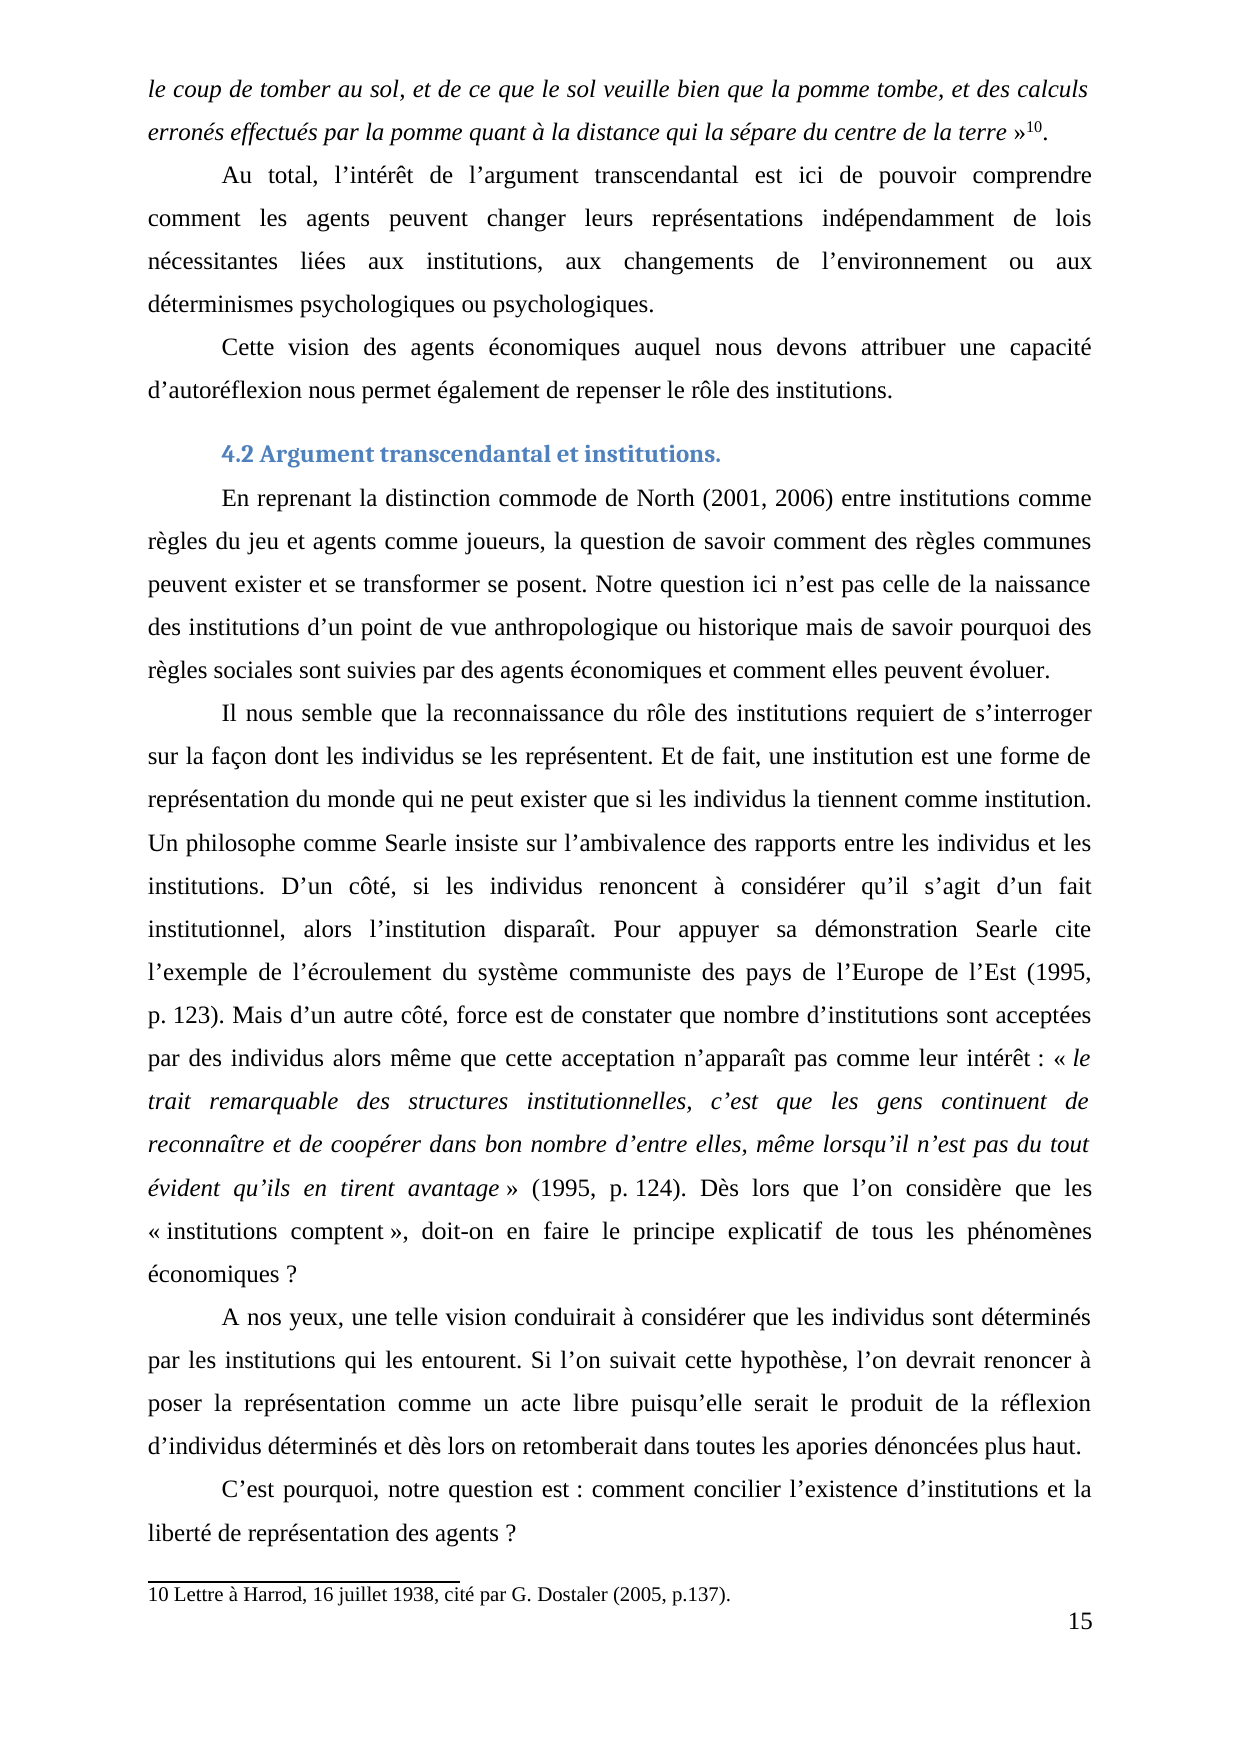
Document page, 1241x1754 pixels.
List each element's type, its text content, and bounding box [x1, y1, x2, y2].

text Lettre à Harrod, 16 juillet 1938, cité par G. Dostaler (2005, p.137). [148, 1582, 1093, 1606]
text A nos yeux, une telle vision conduirait à considérer que les individus sont déterminés par les institutions qui les entourent. Si l’on suivait cette hypothèse, l’on devrait renoncer à poser la représentation comme un acte libre puisqu’elle serait le produit de la réflexion d’individus déterminés et dès lors on retomberait dans toutes les apories dénoncées plus haut. [148, 1302, 1093, 1460]
text le coup de tomber au sol, et de ce que le sol veuille bien que la pomme tombe, et des calculs erronés effectués par la pomme quant à la distance qui la sépare du centre de la terre ». [148, 74, 1093, 146]
text Cette vision des agents économiques auquel nous devons attribuer une capacité d’autoréflexion nous permet également de repenser le rôle des institutions. [148, 332, 1093, 404]
text C’est pourquoi, notre question est : comment concilier l’existence d’institutions et la liberté de représentation des agents ? [148, 1474, 1093, 1546]
subtitle 4.2 Argument transcendantal et institutions. [148, 439, 1093, 468]
text En reprenant la distinction commode de North (2001, 2006) entre institutions comme règles du jeu et agents comme joueurs, la question de savoir comment des règles communes peuvent exister et se transformer se posent. Notre question ici n’est pas celle de la naissance des institutions d’un point de vue anthropologique ou historique mais de savoir pourquoi des règles sociales sont suivies par des agents économiques et comment elles peuvent évoluer. [148, 483, 1093, 684]
text Il nous semble que la reconnaissance du rôle des institutions requiert de s’interroger sur la façon dont les individus se les représentent. Et de fait, une institution est une forme de représentation du monde qui ne peut exister que si les individus la tiennent comme institution. Un philosophe comme Searle insiste sur l’ambivalence des rapports entre les individus et les institutions. D’un côté, si les individus renoncent à considérer qu’il s’agit d’un fait institutionnel, alors l’institution disparaît. Pour appuyer sa démonstration Searle cite l’exemple de l’écroulement du système communiste des pays de l’Europe de l’Est (1995, p. 123). Mais d’un autre côté, force est de constater que nombre d’institutions sont acceptées par des individus alors même que cette acceptation n’apparaît pas comme leur intérêt : « le trait remarquable des structures institutionnelles, c’est que les gens continuent de reconnaître et de coopérer dans bon nombre d’entre elles, même lorsqu’il n’est pas du tout évident qu’ils en tirent avantage » (1995, p. 124). Dès lors que l’on considère que les « institutions comptent », doit-on en faire le principe explicatif de tous les phénomènes économiques ? [148, 698, 1093, 1288]
text Au total, l’intérêt de l’argument transcendantal est ici de pouvoir comprendre comment les agents peuvent changer leurs représentations indépendamment de lois nécessitantes liées aux institutions, aux changements de l’environnement ou aux déterminismes psychologiques ou psychologiques. [148, 160, 1093, 318]
